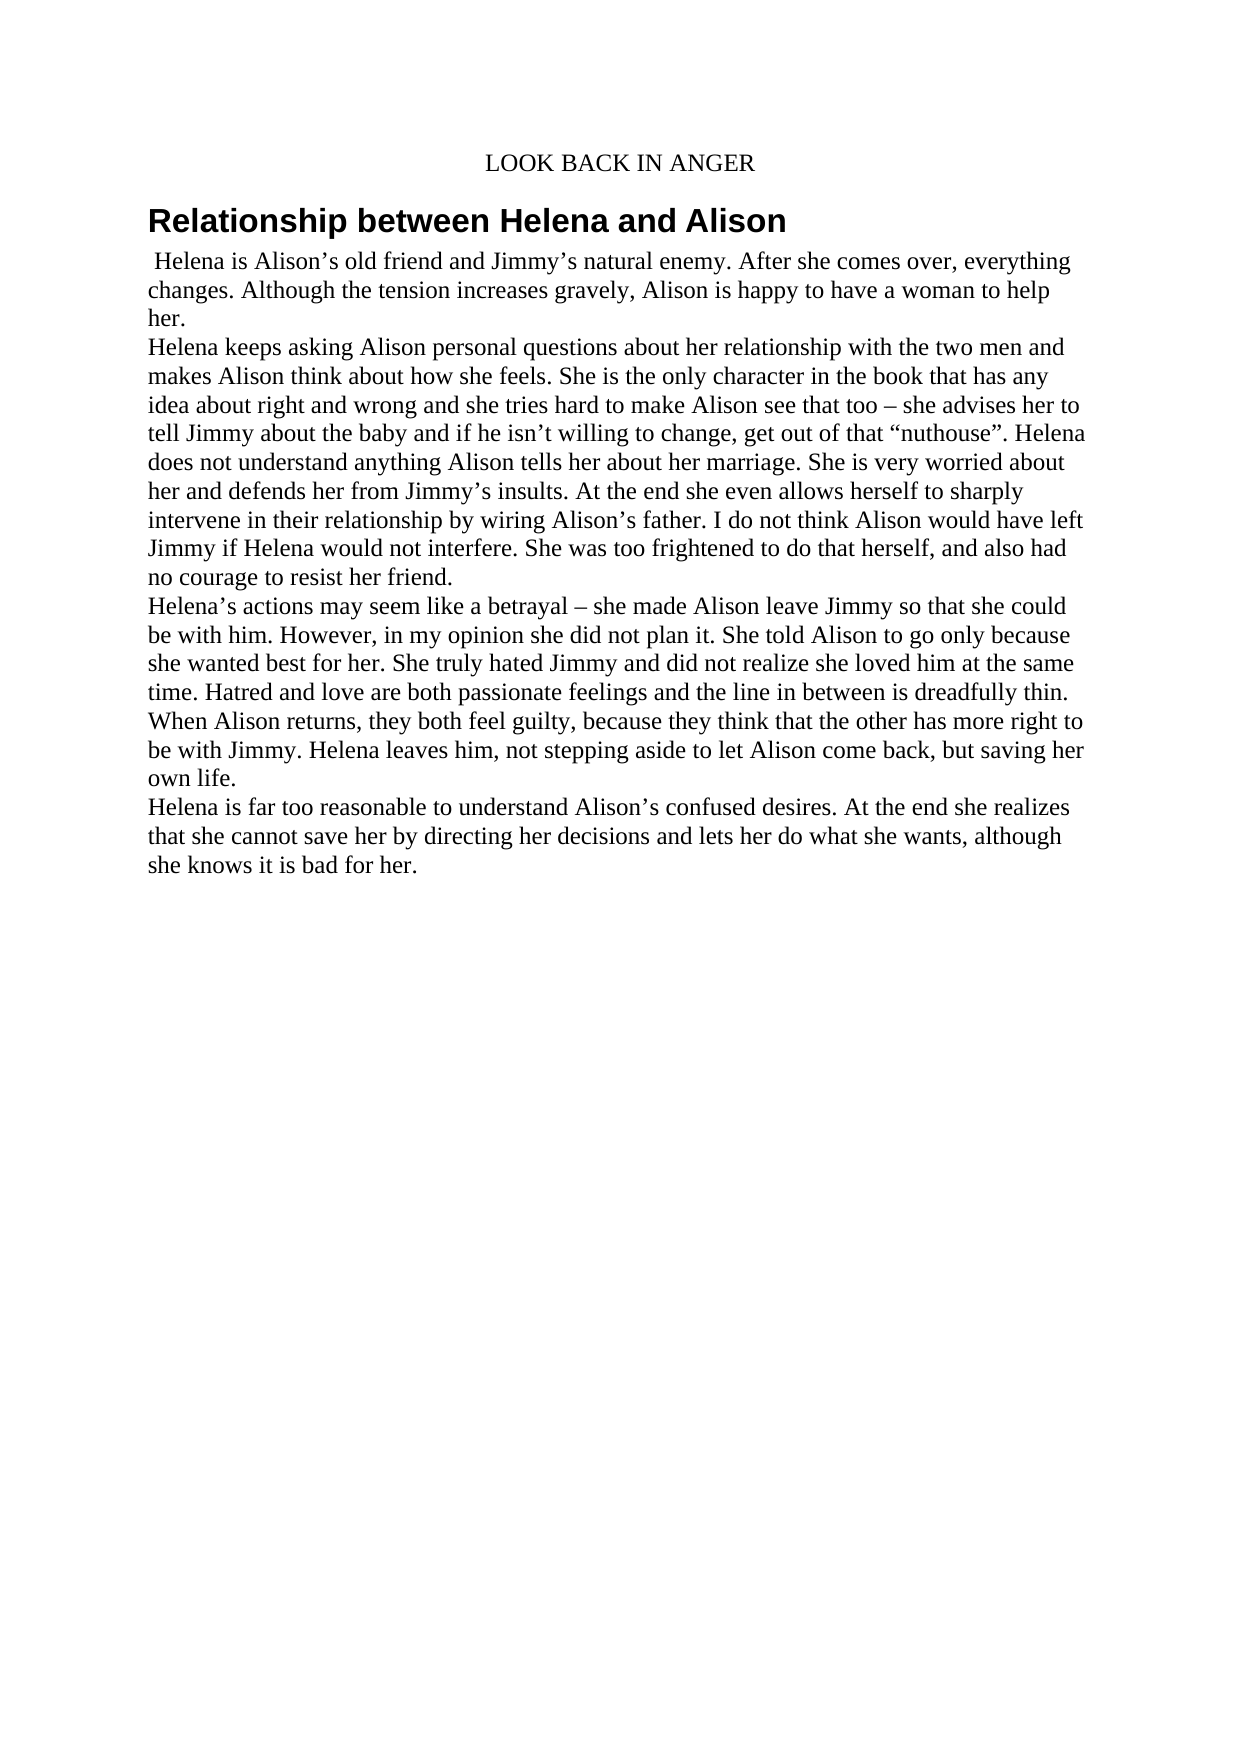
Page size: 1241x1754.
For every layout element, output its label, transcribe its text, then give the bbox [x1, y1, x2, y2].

text Helena is Alison’s old friend and Jimmy’s natural enemy. After she comes over, everything changes. Although the tension increases gravely, Alison is happy to have a woman to help her. [148, 246, 1093, 332]
text Helena’s actions may seem like a betrayal – she made Alison leave Jimmy so that she could be with him. However, in my opinion she did not plan it. She told Alison to go only because she wanted best for her. She truly hated Jimmy and did not realize she loved him at the same time. Hatred and love are both passionate feelings and the line in between is dreadfully thin. [148, 591, 1093, 706]
text LOOK BACK IN ANGER [148, 148, 1093, 176]
text Helena keeps asking Alison personal questions about her relationship with the two men and makes Alison think about how she feels. She is the only character in the book that has any idea about right and wrong and she tries hard to make Alison see that too – she advises her to tell Jimmy about the baby and if he isn’t willing to change, get out of that “nuthouse”. Helena does not understand anything Alison tells her about her marriage. She is very worried about her and defends her from Jimmy’s insults. At the end she even allows herself to sharply intervene in their relationship by wiring Alison’s father. I do not think Alison would have left Jimmy if Helena would not interfere. She was too frightened to do that herself, and also had no courage to resist her friend. [148, 332, 1093, 591]
text Helena is far too reasonable to understand Alison’s confused desires. At the end she realizes that she cannot save her by directing her decisions and lets her do what she wants, although she knows it is bad for her. [148, 792, 1093, 878]
text When Alison returns, they both feel guilty, because they think that the other has more right to be with Jimmy. Helena leaves him, not stepping aside to let Alison come back, but saving her own life. [148, 706, 1093, 792]
subtitle Relationship between Helena and Alison [148, 201, 1093, 240]
